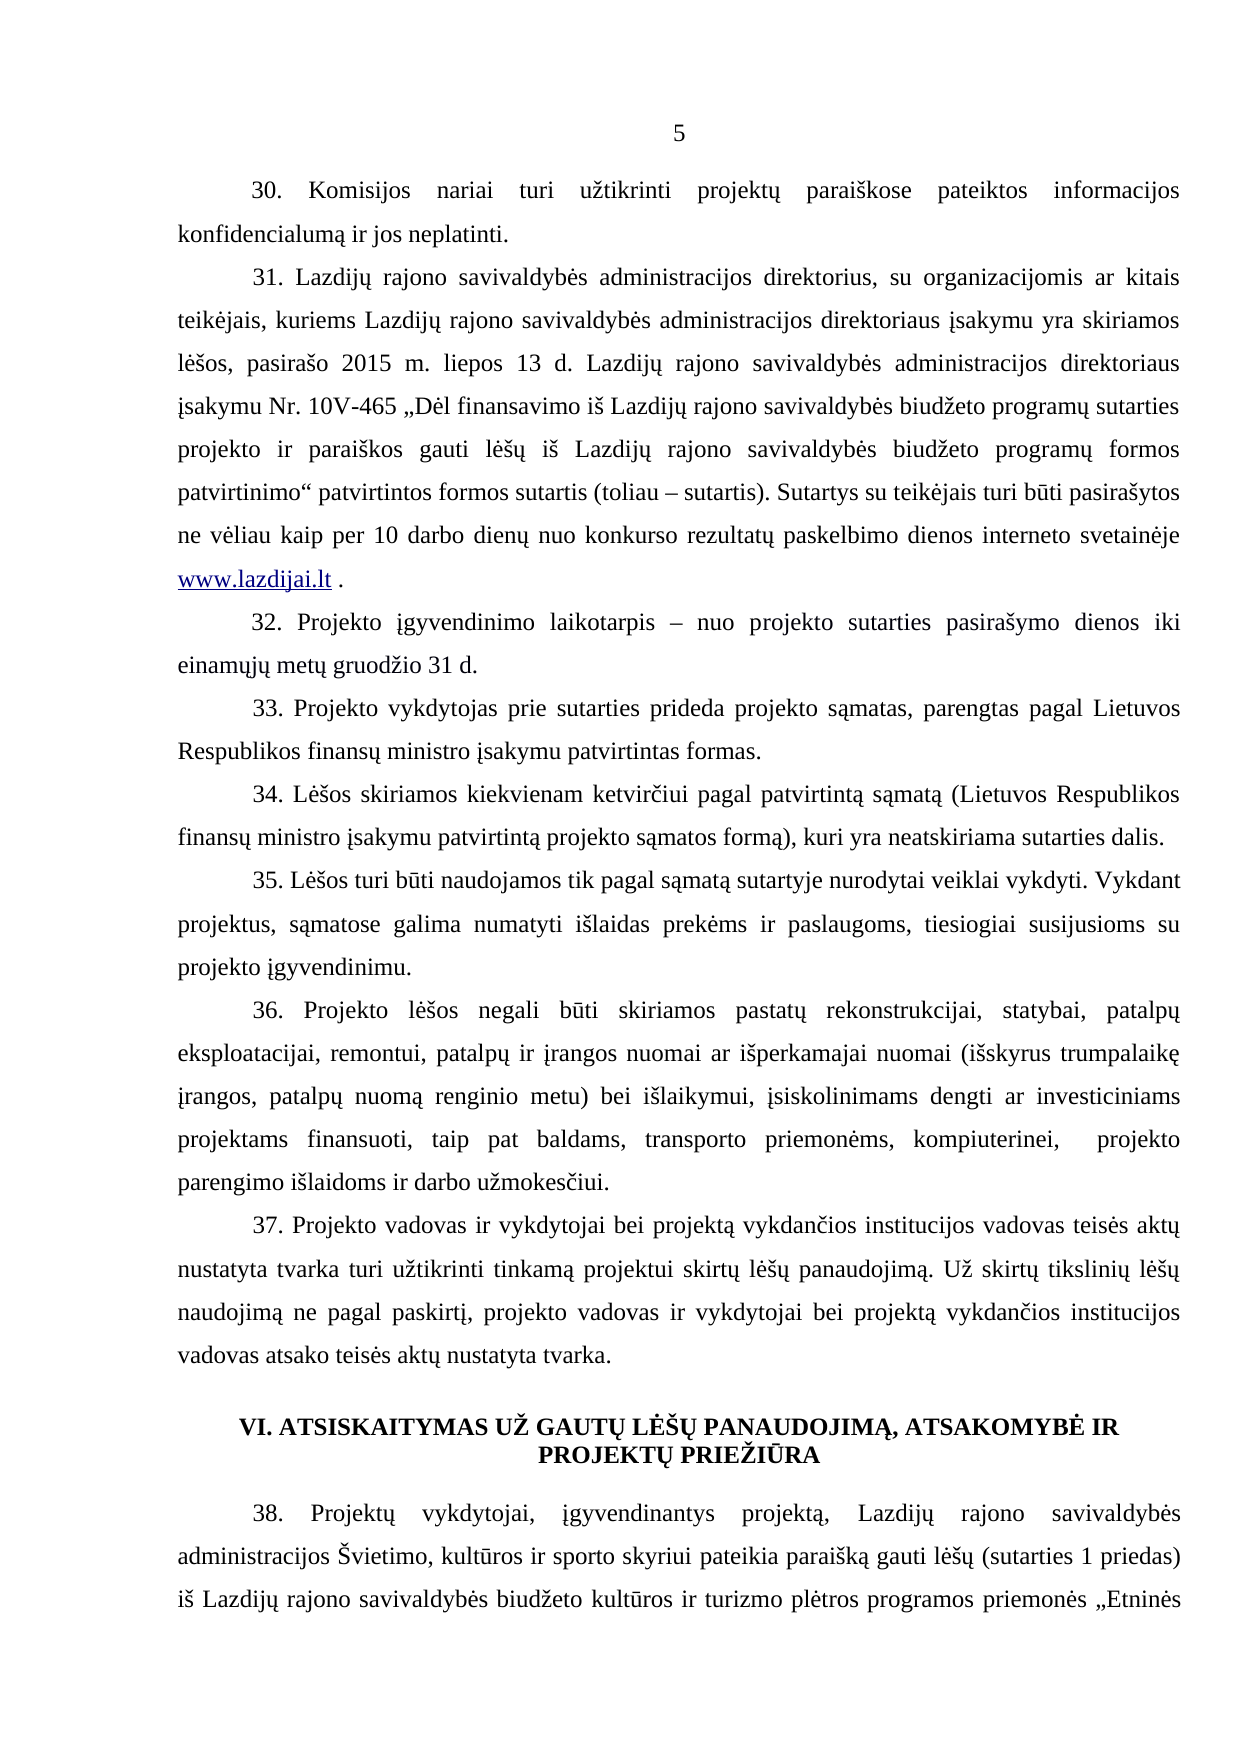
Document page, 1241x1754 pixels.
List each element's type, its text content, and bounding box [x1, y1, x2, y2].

text 35. Lėšos turi būti naudojamos tik pagal sąmatą sutartyje nurodytai veiklai vykdyti. Vykdant projektus, sąmatose galima numatyti išlaidas prekėms ir paslaugoms, tiesiogiai susijusioms su projekto įgyvendinimu. [177, 866, 1181, 981]
text VI. ATSISKAITYMAS UŽ GAUTŲ LĖŠŲ PANAUDOJIMĄ, ATSAKOMYBĖ IR PROJEKTŲ PRIEŽIŪRA [177, 1412, 1181, 1469]
text 34. Lėšos skiriamos kiekvienam ketvirčiui pagal patvirtintą sąmatą (Lietuvos Respublikos finansų ministro įsakymu patvirtintą projekto sąmatos formą), kuri yra neatskiriama sutarties dalis. [177, 779, 1181, 851]
text 38. Projektų vykdytojai, įgyvendinantys projektą, Lazdijų rajono savivaldybės administracijos Švietimo, kultūros ir sporto skyriui pateikia paraišką gauti lėšų (sutarties 1 priedas) iš Lazdijų rajono savivaldybės biudžeto kultūros ir turizmo plėtros programos priemonės „Etninės [177, 1498, 1181, 1613]
text 36. Projekto lėšos negali būti skiriamos pastatų rekonstrukcijai, statybai, patalpų eksploatacijai, remontui, patalpų ir įrangos nuomai ar išperkamajai nuomai (išskyrus trumpalaikę įrangos, patalpų nuomą renginio metu) bei išlaikymui, įsiskolinimams dengti ar investiciniams projektams finansuoti, taip pat baldams, transporto priemonėms, kompiuterinei, projekto parengimo išlaidoms ir darbo užmokesčiui. [177, 995, 1181, 1196]
text 31. Lazdijų rajono savivaldybės administracijos direktorius, su organizacijomis ar kitais teikėjais, kuriems Lazdijų rajono savivaldybės administracijos direktoriaus įsakymu yra skiriamos lėšos, pasirašo 2015 m. liepos 13 d. Lazdijų rajono savivaldybės administracijos direktoriaus įsakymu Nr. 10V-465 „Dėl finansavimo iš Lazdijų rajono savivaldybės biudžeto programų sutarties projekto ir paraiškos gauti lėšų iš Lazdijų rajono savivaldybės biudžeto programų formos patvirtinimo“ patvirtintos formos sutartis (toliau – sutartis). Sutartys su teikėjais turi būti pasirašytos ne vėliau kaip per 10 darbo dienų nuo konkurso rezultatų paskelbimo dienos interneto svetainėje www.lazdijai.lt . [177, 262, 1181, 592]
text 30. Komisijos nariai turi užtikrinti projektų paraiškose pateiktos informacijos konfidencialumą ir jos neplatinti. [177, 176, 1181, 247]
text 37. Projekto vadovas ir vykdytojai bei projektą vykdančios institucijos vadovas teisės aktų nustatyta tvarka turi užtikrinti tinkamą projektui skirtų lėšų panaudojimą. Už skirtų tikslinių lėšų naudojimą ne pagal paskirtį, projekto vadovas ir vykdytojai bei projektą vykdančios institucijos vadovas atsako teisės aktų nustatyta tvarka. [177, 1211, 1181, 1369]
text 33. Projekto vykdytojas prie sutarties prideda projekto sąmatas, parengtas pagal Lietuvos Respublikos finansų ministro įsakymu patvirtintas formas. [177, 693, 1181, 765]
text 32. Projekto įgyvendinimo laikotarpis – nuo projekto sutarties pasirašymo dienos iki einamųjų metų gruodžio 31 d. [177, 607, 1181, 679]
